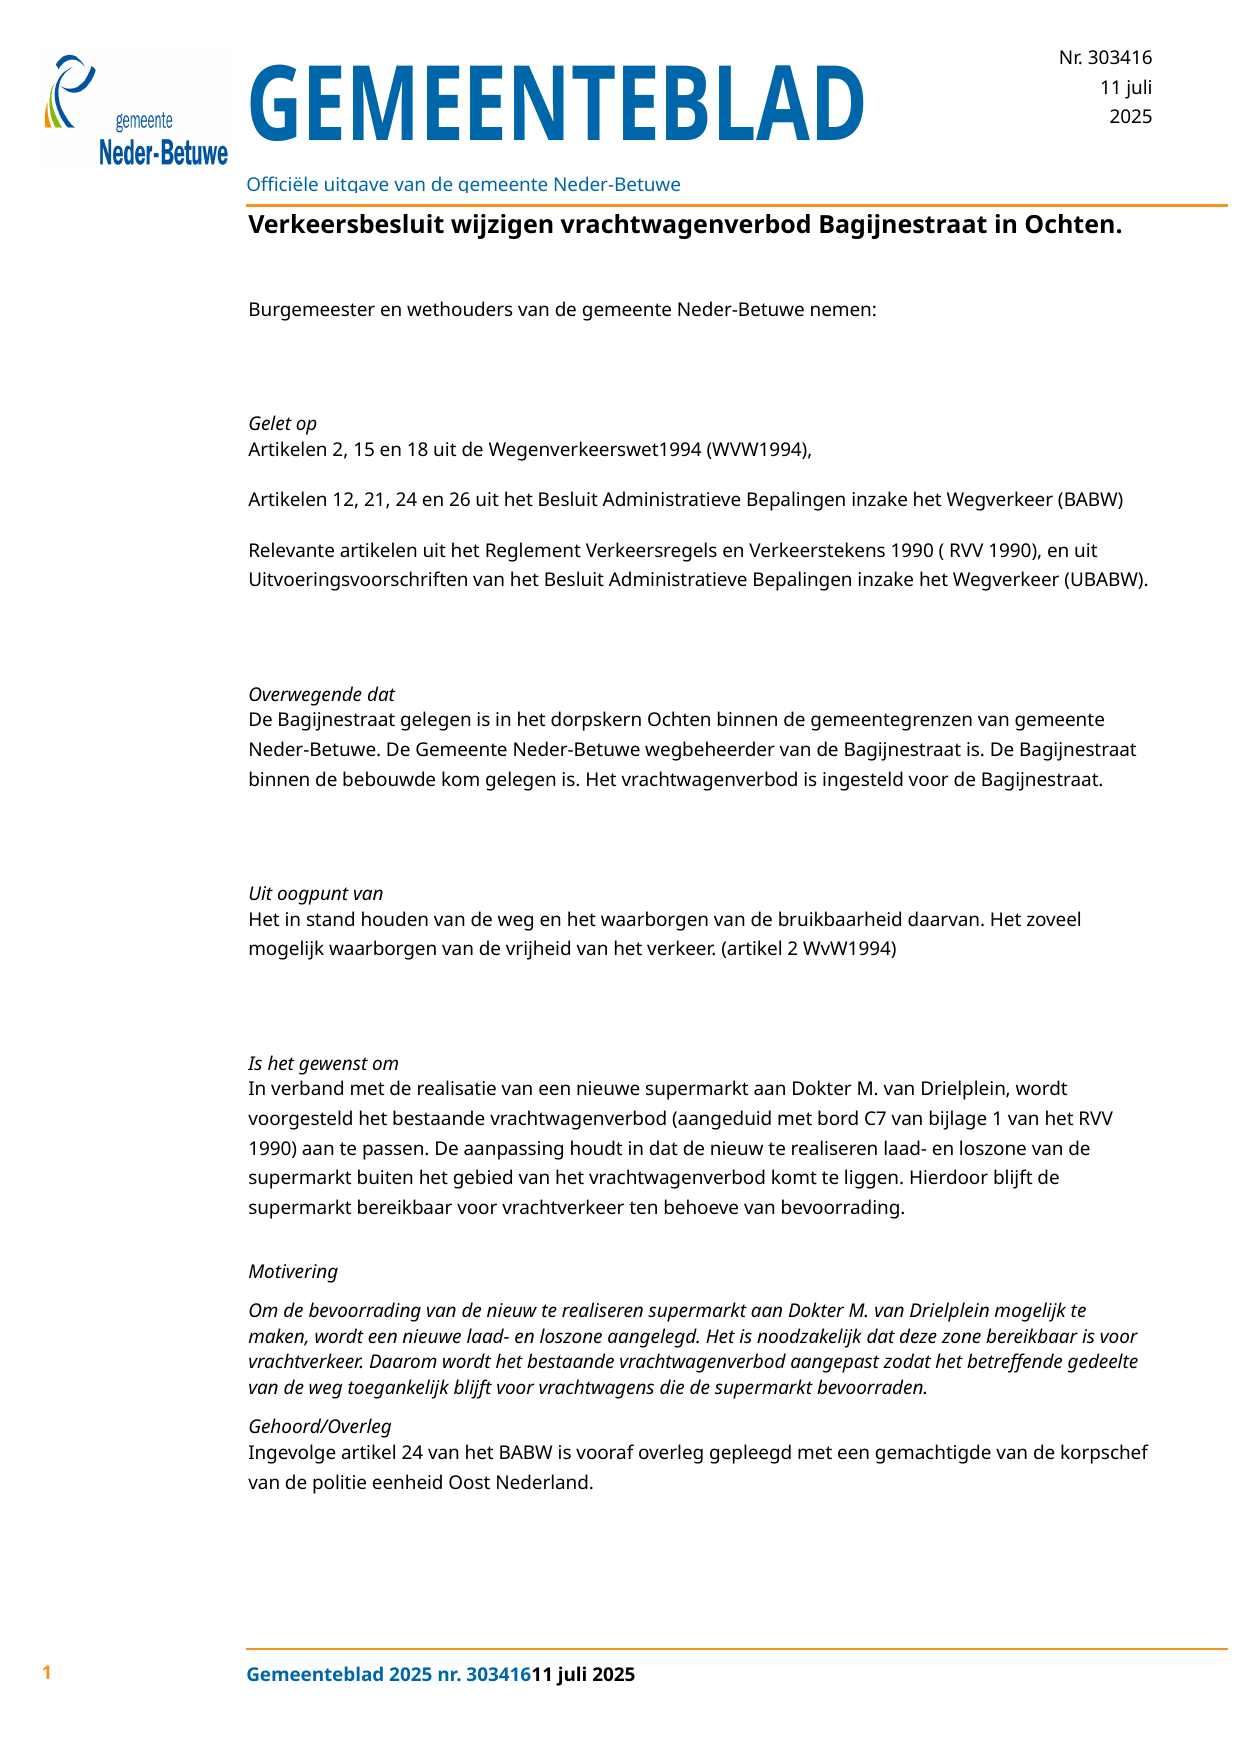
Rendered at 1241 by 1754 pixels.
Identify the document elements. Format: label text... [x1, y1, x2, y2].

text Ingevolge artikel 24 van het BABW is vooraf overleg gepleegd met een gemachtigde van de korpschef van de politie eenheid Oost Nederland. [248, 1439, 1152, 1495]
text Gelet op [248, 410, 1152, 436]
text Relevante artikelen uit het Reglement Verkeersregels en Verkeerstekens 1990 ( RVV 1990), en uit Uitvoeringsvoorschriften van het Besluit Administratieve Bepalingen inzake het Wegverkeer (UBABW). [248, 537, 1152, 592]
text Overwegende dat [248, 681, 1152, 707]
text De Bagijnestraat gelegen is in het dorpskern Ochten binnen de gemeentegrenzen van gemeente Neder-Betuwe. De Gemeente Neder-Betuwe wegbeheerder van de Bagijnestraat is. De Bagijnestraat binnen de bebouwde kom gelegen is. Het vrachtwagenverbod is ingesteld voor de Bagijnestraat. [248, 707, 1152, 792]
text Artikelen 12, 21, 24 en 26 uit het Besluit Administratieve Bepalingen inzake het Wegverkeer (BABW) [248, 487, 1152, 512]
text Uit oogpunt van [248, 880, 1152, 906]
text Is het gewenst om [248, 1050, 1152, 1076]
text Gehoord/Overleg [248, 1414, 1152, 1439]
text In verband met de realisatie van een nieuwe supermarkt aan Dokter M. van Drielplein, wordt voorgesteld het bestaande vrachtwagenverbod (aangeduid met bord C7 van bijlage 1 van het RVV 1990) aan te passen. De aanpassing houdt in dat de nieuw te realiseren laad- en loszone van de supermarkt buiten het gebied van het vrachtwagenverbod komt te liggen. Hierdoor blijft de supermarkt bereikbaar voor vrachtverkeer ten behoeve van bevoorrading. [248, 1076, 1152, 1220]
text Om de bevoorrading van de nieuw te realiseren supermarkt aan Dokter M. van Drielplein mogelijk te maken, wordt een nieuwe laad- en loszone aangelegd. Het is noodzakelijk dat deze zone bereikbaar is voor vrachtverkeer. Daarom wordt het bestaande vrachtwagenverbod aangepast zodat het betreffende gedeelte van de weg toegankelijk blijft voor vrachtwagens die de supermarkt bevoorraden. [248, 1297, 1152, 1400]
text Verkeersbesluit wijzigen vrachtwagenverbod Bagijnestraat in Ochten. [248, 207, 1152, 241]
text Motivering [248, 1258, 1152, 1284]
text Het in stand houden van de weg en het waarborgen van de bruikbaarheid daarvan. Het zoveel mogelijk waarborgen van de vrijheid van het verkeer. (artikel 2 WvW1994) [248, 906, 1152, 961]
text Burgemeester en wethouders van de gemeente Neder-Betuwe nemen: [248, 296, 1152, 322]
picture [41, 47, 231, 172]
text Artikelen 2, 15 en 18 uit de Wegenverkeerswet1994 (WVW1994), [248, 436, 1152, 462]
